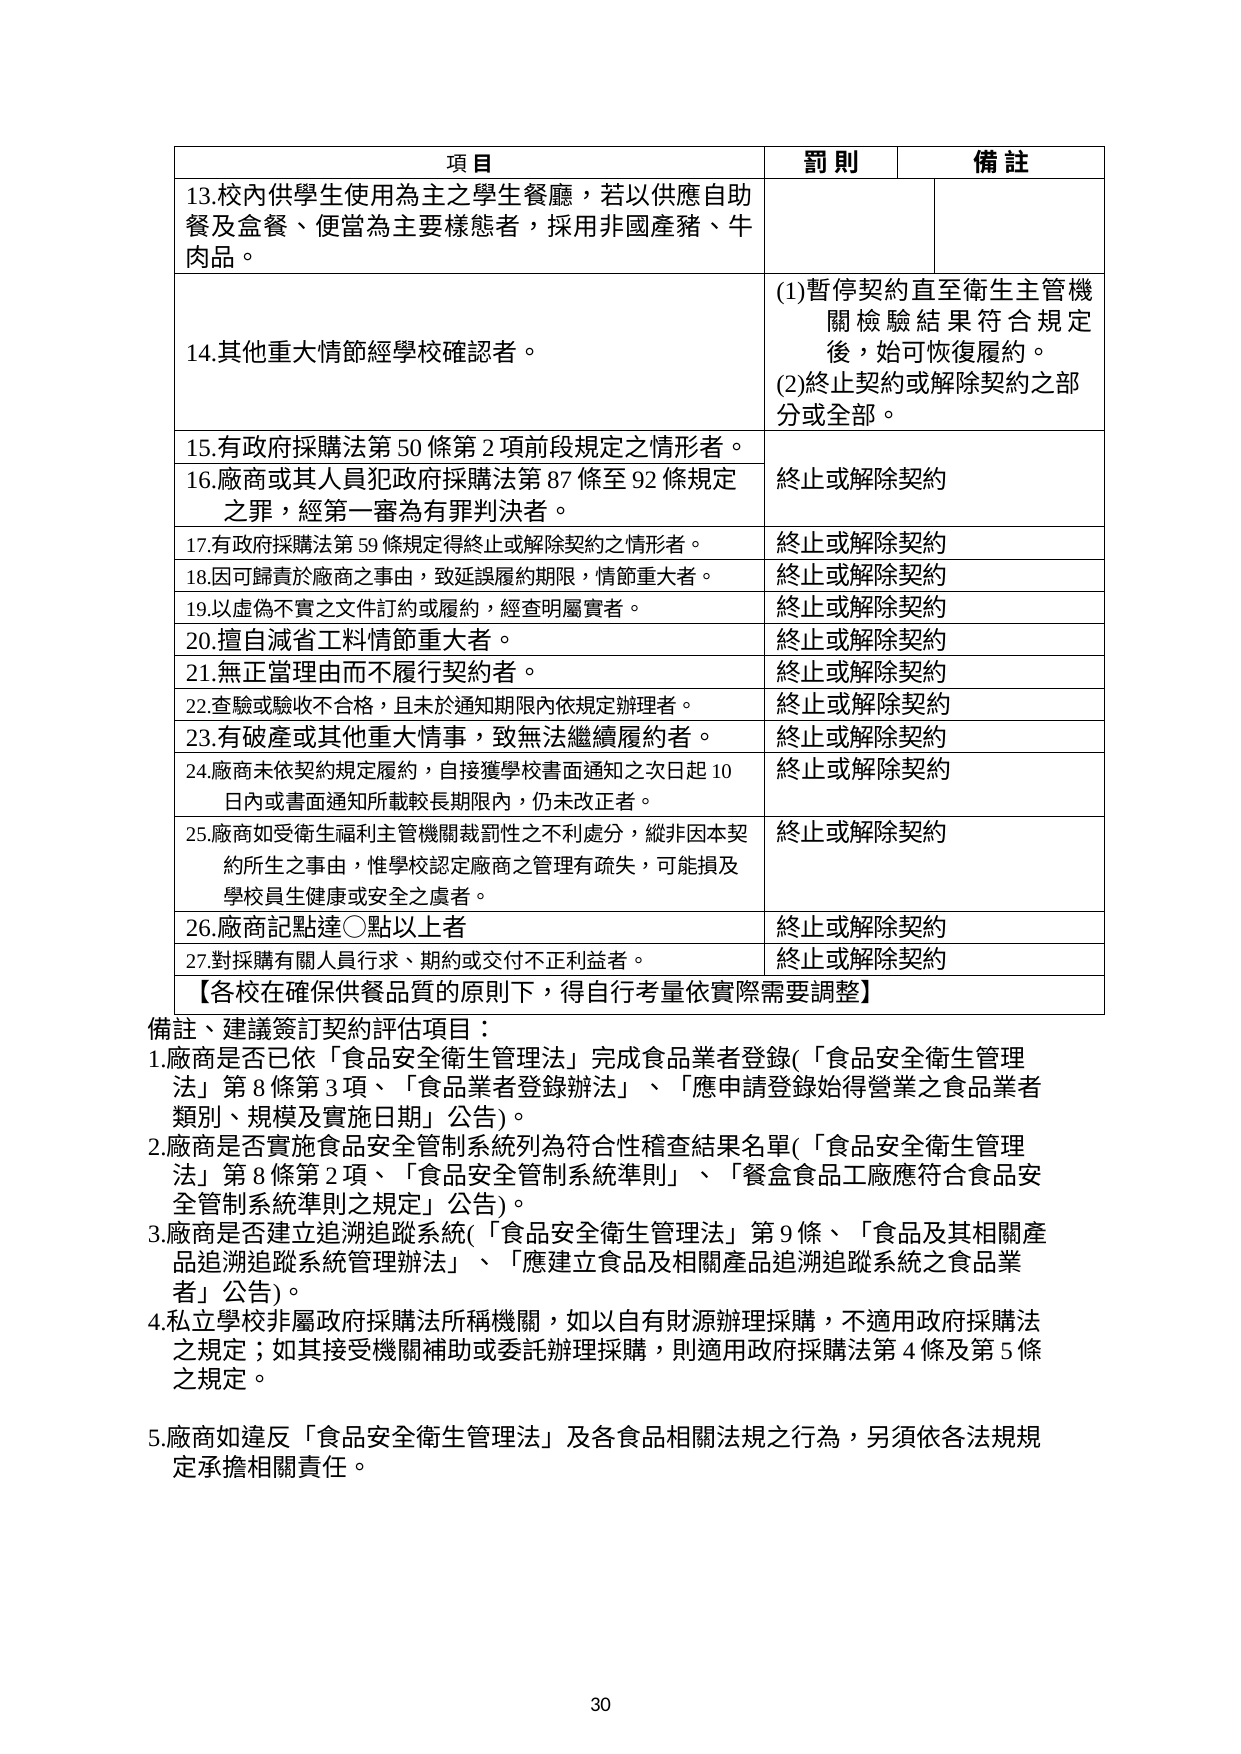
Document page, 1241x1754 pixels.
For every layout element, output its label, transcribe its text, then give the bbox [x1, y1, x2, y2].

text 2.廠商是否實施食品安全管制系統列為符合性稽查結果名單(「食品安全衛生管理法」第8條第2項、「食品安全管制系統準則」、「餐盒食品工廠應符合食品安全管制系統準則之規定」公告)。 [148, 1132, 1053, 1219]
table_header 備 註 [898, 147, 1104, 178]
table_cell 19.以虛偽不實之文件訂約或履約，經查明屬實者。 [175, 592, 764, 623]
table_cell 終止或解除契約 [765, 721, 1104, 752]
text 備註、建議簽訂契約評估項目： [148, 1015, 1053, 1044]
table_cell 14.其他重大情節經學校確認者。 [175, 274, 764, 430]
table_cell 終止或解除契約 [765, 753, 1104, 816]
table_cell 21.無正當理由而不履行契約者。 [175, 656, 764, 688]
table_cell 終止或解除契約 [765, 912, 1104, 943]
table_cell 終止或解除契約 [765, 817, 1104, 911]
table_cell 24.廠商未依契約規定履約，自接獲學校書面通知之次日起10日內或書面通知所載較長期限內，仍未改正者。 [175, 753, 764, 816]
table_header 罰 則 [765, 147, 897, 178]
text 1.廠商是否已依「食品安全衛生管理法」完成食品業者登錄(「食品安全衛生管理法」第8條第3項、「食品業者登錄辦法」、「應申請登錄始得營業之食品業者類別、規模及實施日期」公告)。 [148, 1044, 1053, 1132]
table_cell 終止或解除契約 [765, 560, 1104, 591]
text 5.廠商如違反「食品安全衛生管理法」及各食品相關法規之行為，另須依各法規規定承擔相關責任。 [148, 1423, 1053, 1482]
table_cell 終止或解除契約 [765, 527, 1104, 558]
table_cell 26.廠商記點達○點以上者 [175, 912, 764, 943]
table_cell 16.廠商或其人員犯政府採購法第87條至92條規定之罪，經第一審為有罪判決者。 [175, 464, 764, 526]
table_cell [935, 179, 1104, 273]
table_cell 13.校內供學生使用為主之學生餐廳，若以供應自助餐及盒餐、便當為主要樣態者，採用非國產豬、牛肉品。 [175, 179, 764, 273]
table_cell (1)暫停契約直至衛生主管機關檢驗結果符合規定後，始可恢復履約。 (2)終止契約或解除契約之部分或全部。 [765, 274, 1104, 430]
table_cell 終止或解除契約 [765, 656, 1104, 688]
text 4.私立學校非屬政府採購法所稱機關，如以自有財源辦理採購，不適用政府採購法之規定；如其接受機關補助或委託辦理採購，則適用政府採購法第4條及第5條之規定。 [148, 1307, 1053, 1394]
table_cell 18.因可歸責於廠商之事由，致延誤履約期限，情節重大者。 [175, 560, 764, 591]
table_cell 27.對採購有關人員行求、期約或交付不正利益者。 [175, 944, 764, 975]
table_cell 終止或解除契約 [765, 592, 1104, 623]
table_header 項 目 [175, 147, 764, 178]
table_cell 25.廠商如受衛生福利主管機關裁罰性之不利處分，縱非因本契約所生之事由，惟學校認定廠商之管理有疏失，可能損及學校員生健康或安全之虞者。 [175, 817, 764, 911]
table_cell 15.有政府採購法第50條第2項前段規定之情形者。 [175, 431, 764, 463]
table_cell 20.擅自減省工料情節重大者。 [175, 624, 764, 655]
table_cell 終止或解除契約 [765, 944, 1104, 975]
table_cell 22.查驗或驗收不合格，且未於通知期限內依規定辦理者。 [175, 689, 764, 720]
text 3.廠商是否建立追溯追蹤系統(「食品安全衛生管理法」第9條、「食品及其相關產品追溯追蹤系統管理辦法」、「應建立食品及相關產品追溯追蹤系統之食品業者」公告)。 [148, 1219, 1053, 1307]
table_cell 終止或解除契約 [765, 431, 1104, 526]
table_cell 終止或解除契約 [765, 689, 1104, 720]
table_cell [765, 179, 934, 273]
table_cell 17.有政府採購法第59條規定得終止或解除契約之情形者。 [175, 527, 764, 558]
table_cell 23.有破產或其他重大情事，致無法繼續履約者。 [175, 721, 764, 752]
table_cell 終止或解除契約 [765, 624, 1104, 655]
table_cell 【各校在確保供餐品質的原則下，得自行考量依實際需要調整】 [175, 976, 1104, 1014]
